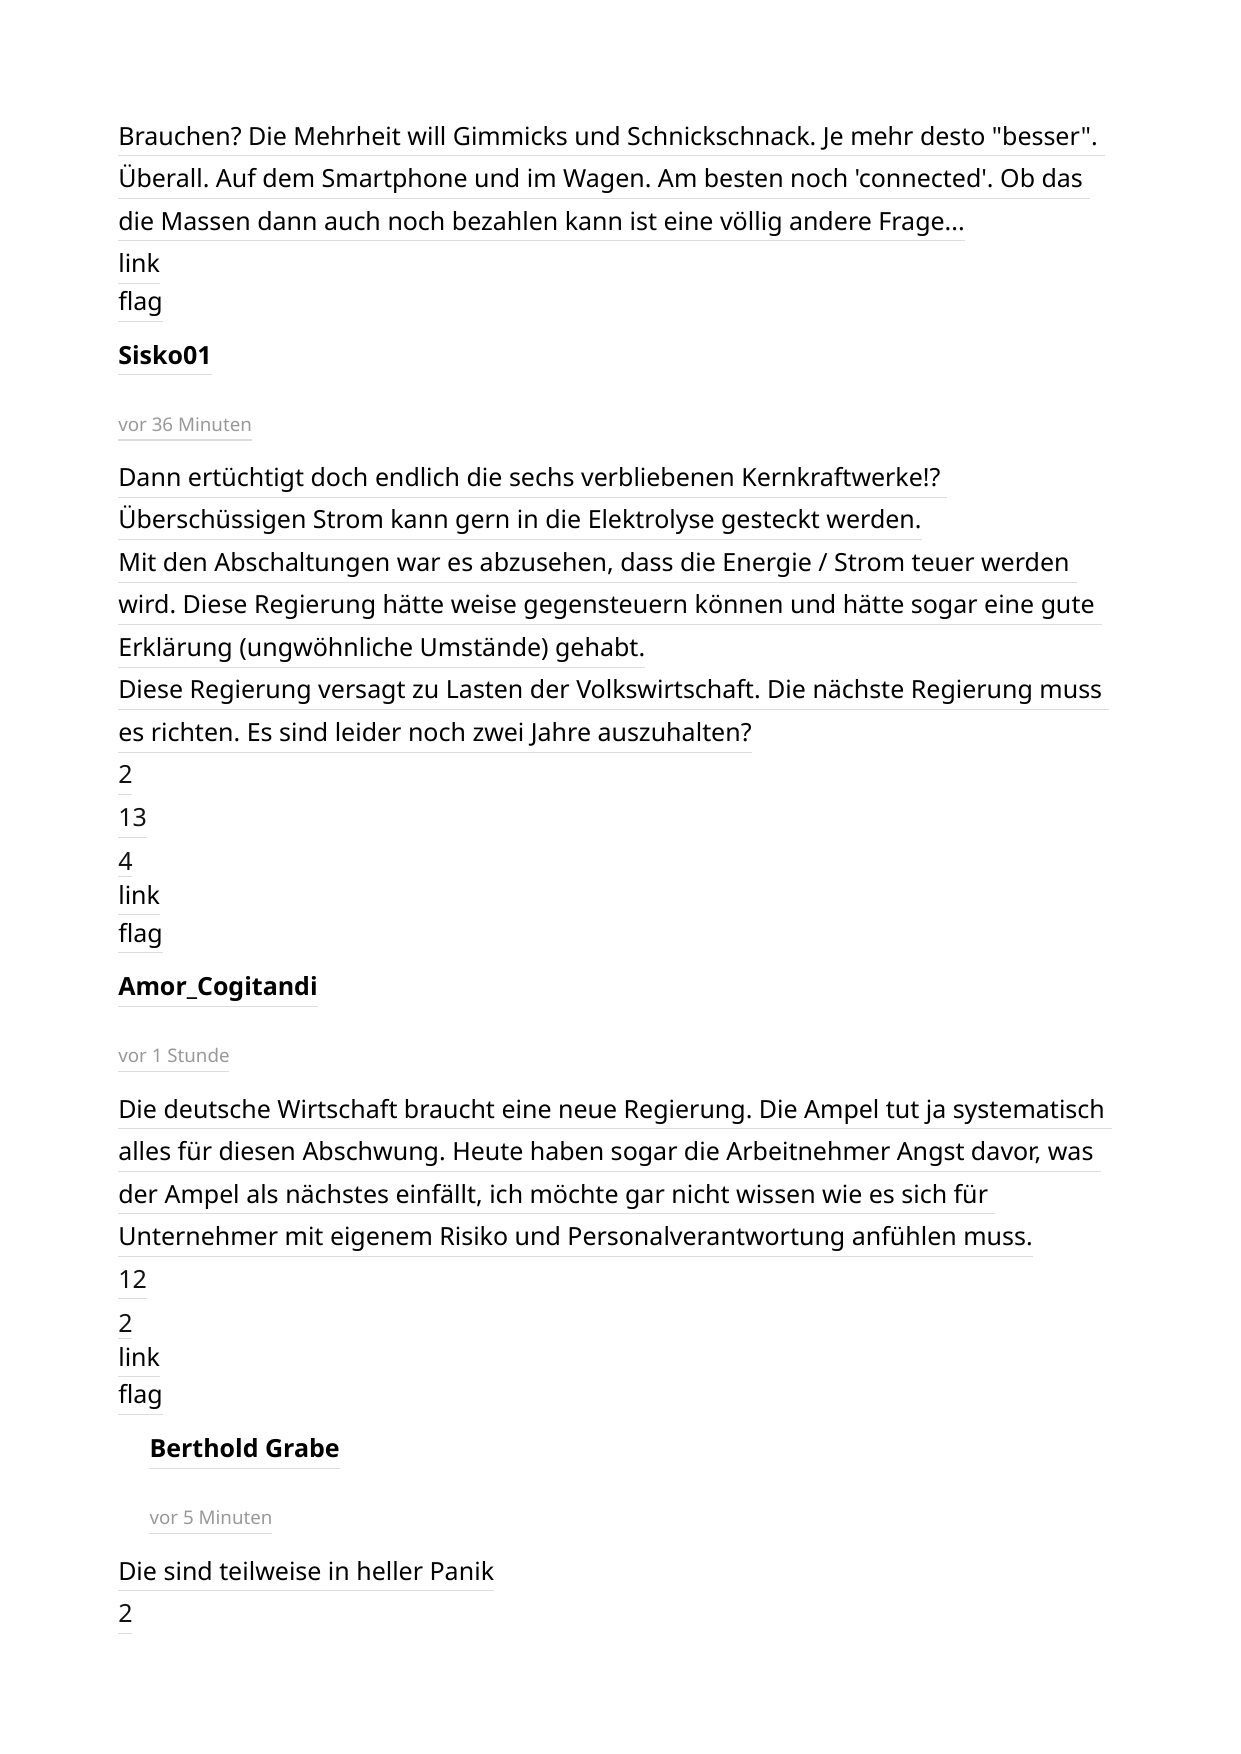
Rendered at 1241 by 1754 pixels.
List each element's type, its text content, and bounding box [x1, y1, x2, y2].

text flag [118, 1377, 1122, 1415]
text link [118, 877, 1122, 915]
text Sisko01 [118, 337, 1122, 375]
text Die sind teilweise in heller Panik [118, 1553, 1122, 1591]
text Brauchen? Die Mehrheit will Gimmicks und Schnickschnack. Je mehr desto "besser". Überall. Auf dem Smartphone und im Wagen. Am besten noch 'connected'. Ob das die Massen dann auch noch bezahlen kann ist eine völlig andere Frage... [118, 118, 1122, 241]
text Berthold Grabe [149, 1431, 1122, 1469]
text flag [118, 284, 1122, 322]
text 13 [118, 799, 1122, 838]
text flag [118, 915, 1122, 953]
text 2 [118, 1596, 1122, 1634]
text vor 36 Minuten [118, 411, 1117, 441]
text link [118, 246, 1122, 284]
text 12 [118, 1261, 1122, 1299]
text 4 [118, 842, 1122, 877]
text link [118, 1339, 1122, 1377]
text vor 1 Stunde [118, 1043, 1117, 1072]
text 2 [118, 1304, 1122, 1339]
text Dann ertüchtigt doch endlich die sechs verbliebenen Kernkraftwerke!? Überschüssigen Strom kann gern in die Elektrolyse gesteckt werden. Mit den Abschaltungen war es abzusehen, dass die Energie / Strom teuer werden wird. Diese Regierung hätte weise gegensteuern können und hätte sogar eine gute Erklärung (ungwöhnliche Umstände) gehabt. Diese Regierung versagt zu Lasten der Volkswirtschaft. Die nächste Regierung muss es richten. Es sind leider noch zwei Jahre auszuhalten? [118, 459, 1122, 753]
text Amor_Cogitandi [118, 969, 1122, 1007]
text 2 [118, 757, 1122, 795]
text Die deutsche Wirtschaft braucht eine neue Regierung. Die Ampel tut ja systematisch alles für diesen Abschwung. Heute haben sogar die Arbeitnehmer Angst davor, was der Ampel als nächstes einfällt, ich möchte gar nicht wissen wie es sich für Unternehmer mit eigenem Risiko und Personalverantwortung anfühlen muss. [118, 1091, 1122, 1257]
text vor 5 Minuten [149, 1504, 1117, 1534]
